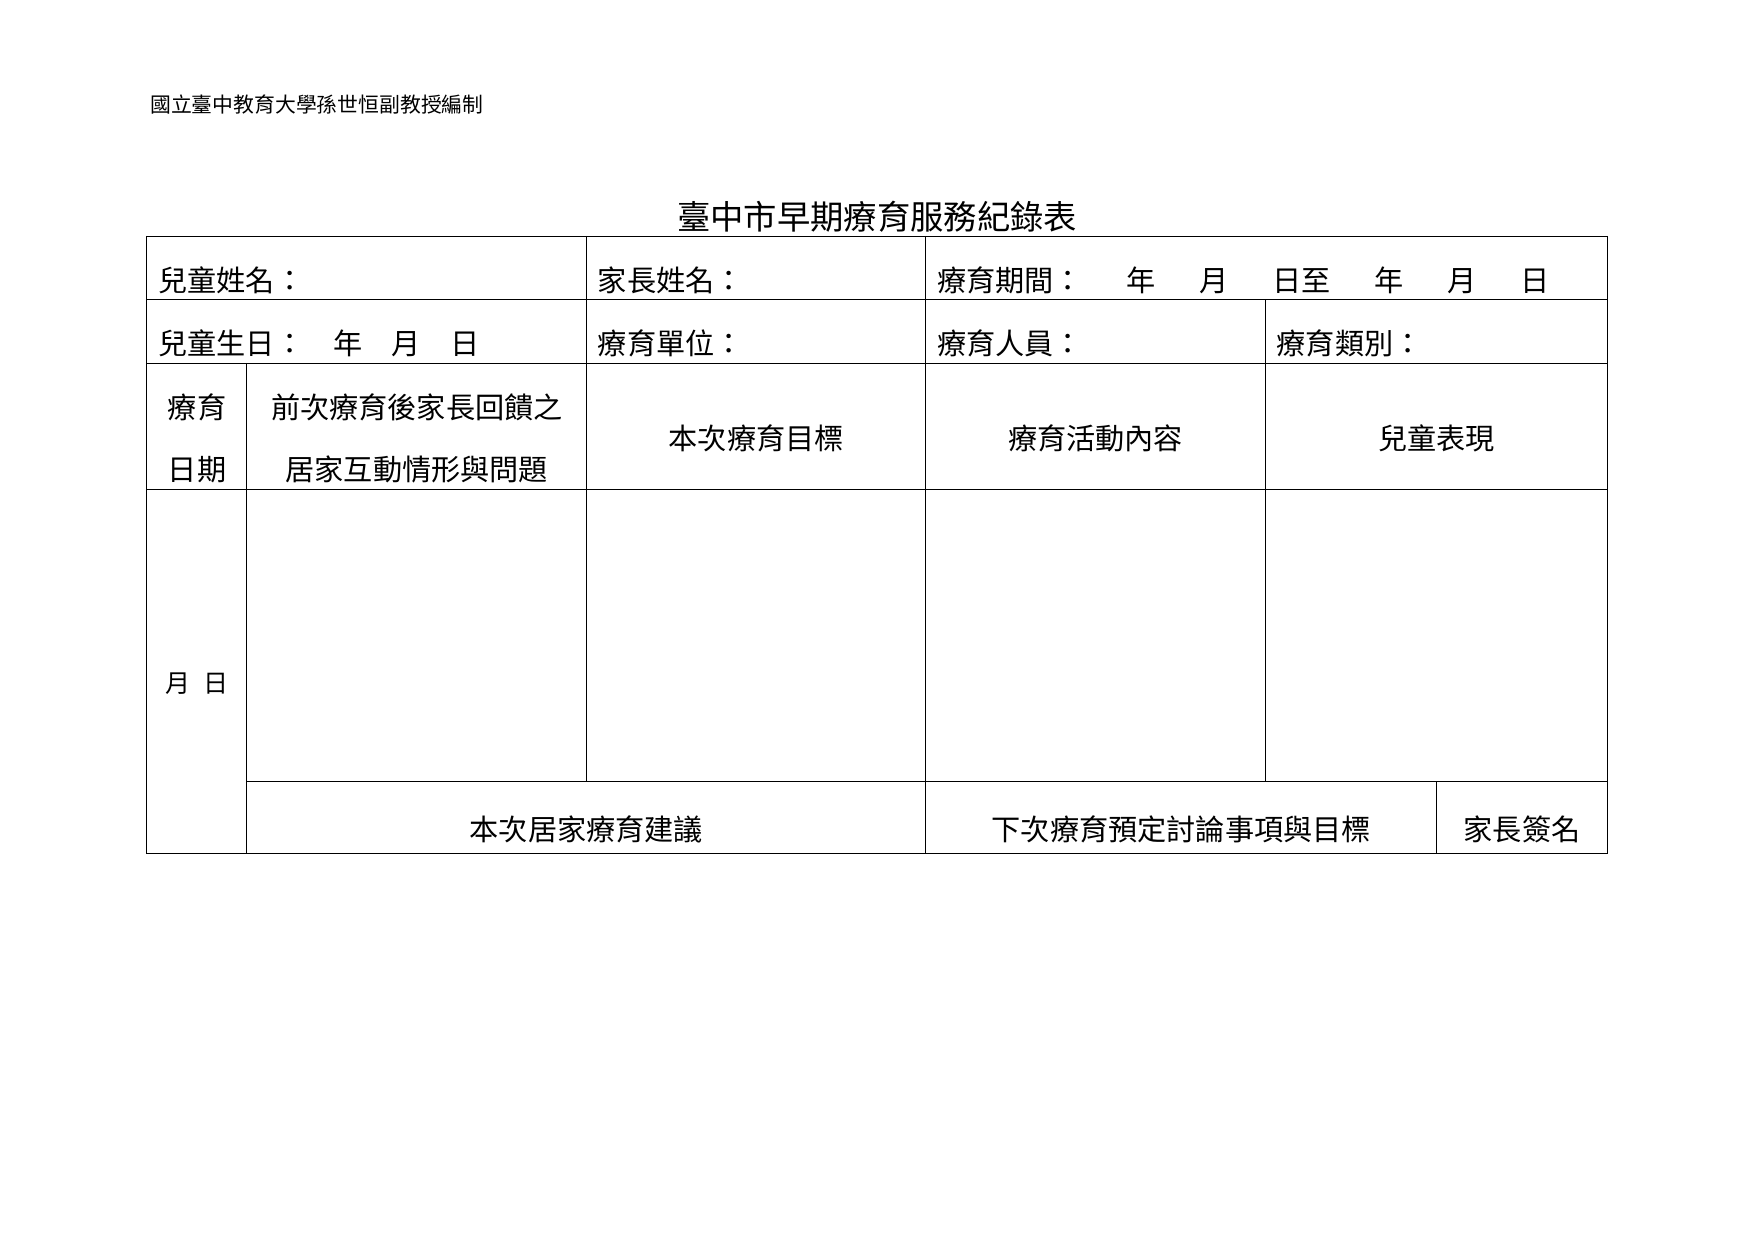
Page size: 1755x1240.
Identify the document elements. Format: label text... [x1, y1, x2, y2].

table_cell [587, 490, 925, 781]
table_cell 療育人員： [926, 300, 1265, 363]
table_header 家長姓名： [587, 237, 925, 299]
table_cell 療育日期 [147, 364, 246, 489]
table_cell 兒童表現 [1266, 364, 1607, 489]
table_cell 月 日 [147, 490, 246, 853]
table_cell [247, 490, 586, 781]
table_cell 療育單位： [587, 300, 925, 363]
table_cell 下次療育預定討論事項與目標 [926, 782, 1436, 853]
table_header 兒童姓名： [147, 237, 586, 299]
table_cell 療育類別： [1266, 300, 1607, 363]
text 臺中市早期療育服務紀錄表 [150, 173, 1604, 236]
table_header 療育期間： 年 月 日至 年 月 日 [926, 237, 1607, 299]
table_cell 前次療育後家長回饋之 居家互動情形與問題 [247, 364, 586, 489]
table_cell 療育活動內容 [926, 364, 1265, 489]
table_cell 本次居家療育建議 [247, 782, 925, 853]
table_cell 本次療育目標 [587, 364, 925, 489]
table_cell 家長簽名 [1437, 782, 1607, 853]
table_cell 兒童生日： 年 月 日 [147, 300, 586, 363]
table_cell [926, 490, 1265, 781]
table_cell [1266, 490, 1607, 781]
